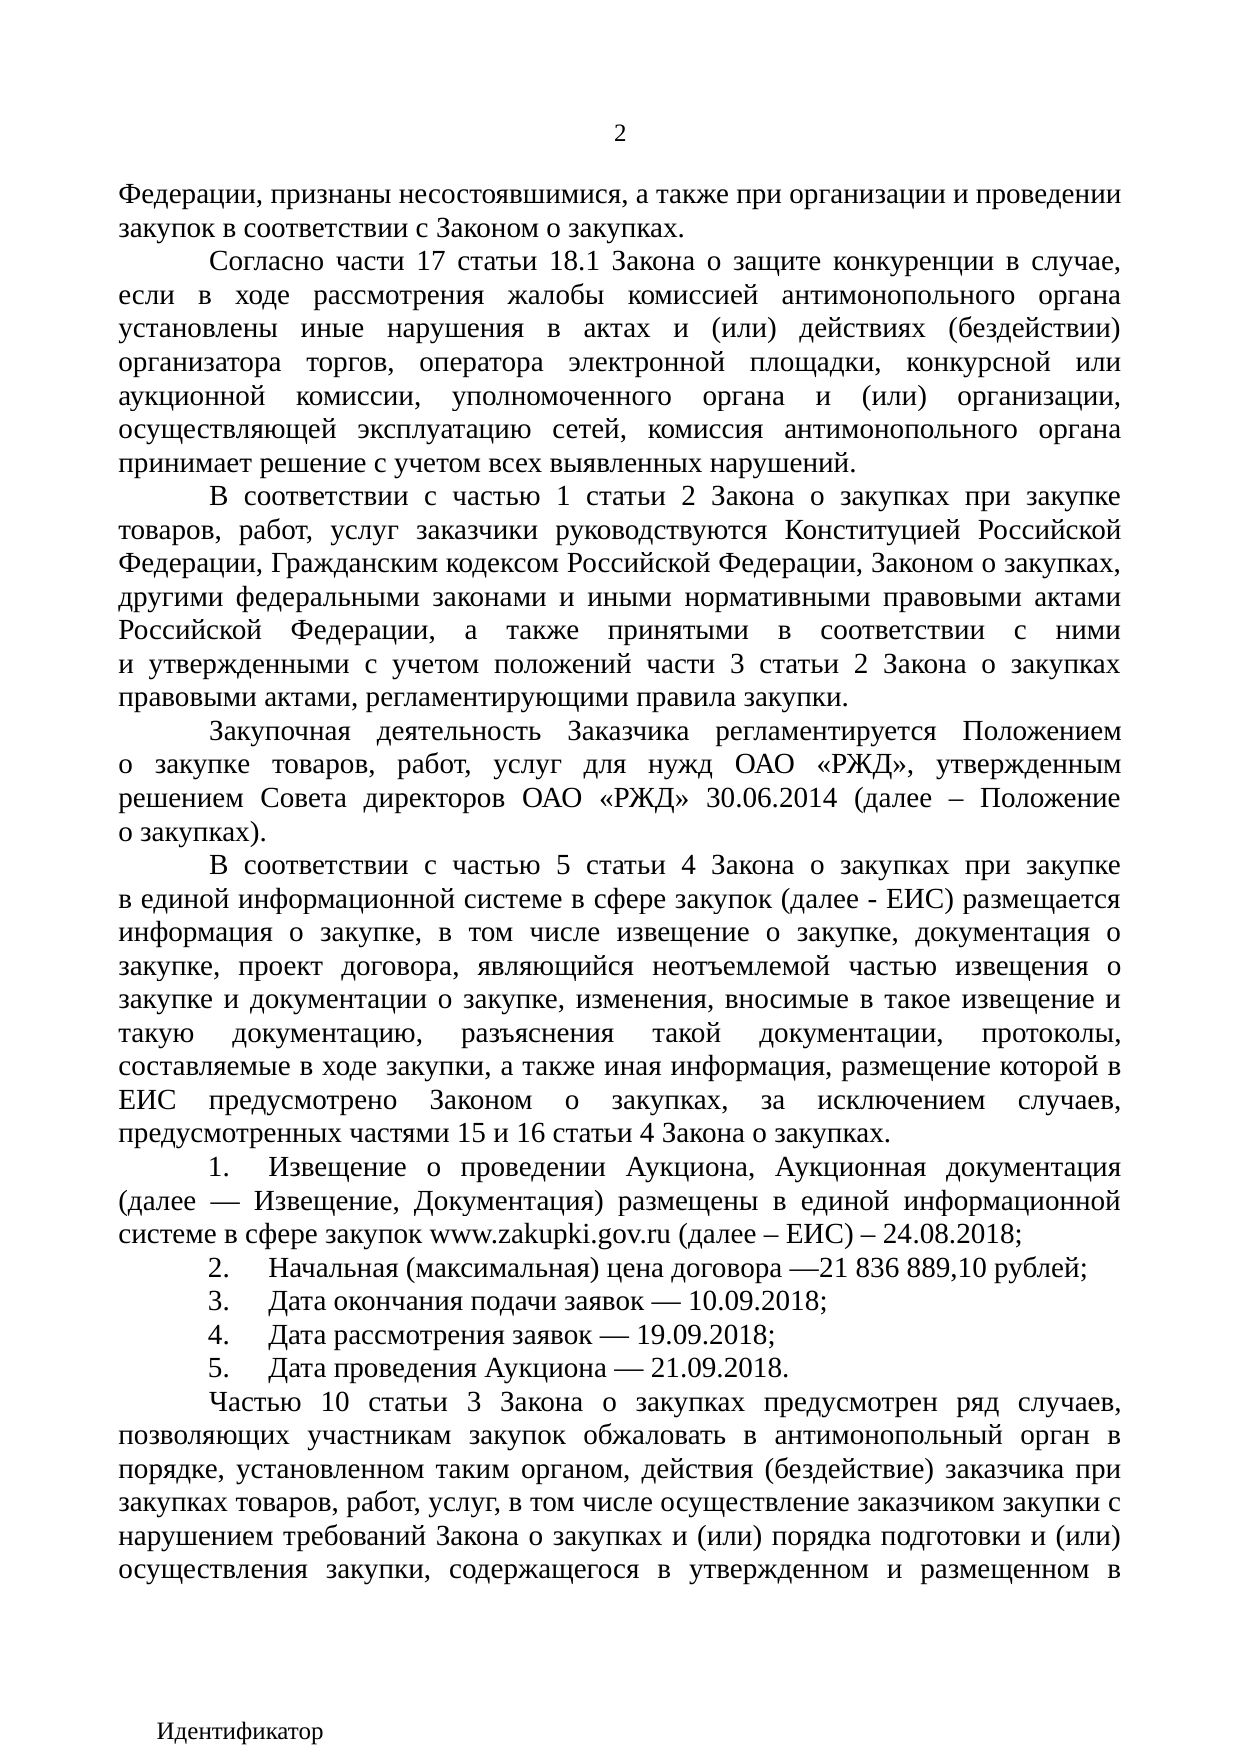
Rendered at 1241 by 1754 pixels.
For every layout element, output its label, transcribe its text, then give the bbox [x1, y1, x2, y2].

text В соответствии с частью 1 статьи 2 Закона о закупках при закупке товаров, работ, услуг заказчики руководствуются Конституцией Российской Федерации, Гражданским кодексом Российской Федерации, Законом о закупках, другими федеральными законами и иными нормативными правовыми актами Российской Федерации, а также принятыми в соответствии с ними и утвержденными с учетом положений части 3 статьи 2 Закона о закупках правовыми актами, регламентирующими правила закупки. [118, 478, 1122, 713]
text Согласно части 17 статьи 18.1 Закона о защите конкуренции в случае, если в ходе рассмотрения жалобы комиссией антимонопольного органа установлены иные нарушения в актах и (или) действиях (бездействии) организатора торгов, оператора электронной площадки, конкурсной или аукционной комиссии, уполномоченного органа и (или) организации, осуществляющей эксплуатацию сетей, комиссия антимонопольного органа принимает решение с учетом всех выявленных нарушений. [118, 243, 1122, 478]
list Извещение о проведении Аукциона, Аукционная документация (далее — Извещение, Документация) размещены в единой информационной системе в сфере закупок www.zakupki.gov.ru (далее – ЕИС) – 24.08.2018; [118, 1149, 1122, 1250]
list Дата рассмотрения заявок — 19.09.2018; [118, 1317, 1122, 1350]
list Дата окончания подачи заявок — 10.09.2018; [118, 1283, 1122, 1317]
text Федерации, признаны несостоявшимися, а также при организации и проведении закупок в соответствии с Законом о закупках. [118, 176, 1122, 243]
text Частью 10 статьи 3 Закона о закупках предусмотрен ряд случаев, позволяющих участникам закупок обжаловать в антимонопольный орган в порядке, установленном таким органом, действия (бездействие) заказчика при закупках товаров, работ, услуг, в том числе осуществление заказчиком закупки с нарушением требований Закона о закупках и (или) порядка подготовки и (или) осуществления закупки, содержащегося в утвержденном и размещенном в [118, 1384, 1122, 1585]
list Начальная (максимальная) цена договора —21 836 889,10 рублей; [118, 1250, 1122, 1283]
text В соответствии с частью 5 статьи 4 Закона о закупках при закупке в единой информационной системе в сфере закупок (далее - ЕИС) размещается информация о закупке, в том числе извещение о закупке, документация о закупке, проект договора, являющийся неотъемлемой частью извещения о закупке и документации о закупке, изменения, вносимые в такое извещение и такую документацию, разъяснения такой документации, протоколы, составляемые в ходе закупки, а также иная информация, размещение которой в ЕИС предусмотрено Законом о закупках, за исключением случаев, предусмотренных частями 15 и 16 статьи 4 Закона о закупках. [118, 847, 1122, 1149]
list Дата проведения Аукциона — 21.09.2018. [118, 1350, 1122, 1384]
text Закупочная деятельность Заказчика регламентируется Положением о закупке товаров, работ, услуг для нужд ОАО «РЖД», утвержденным решением Совета директоров ОАО «РЖД» 30.06.2014 (далее – Положение о закупках). [118, 713, 1122, 847]
